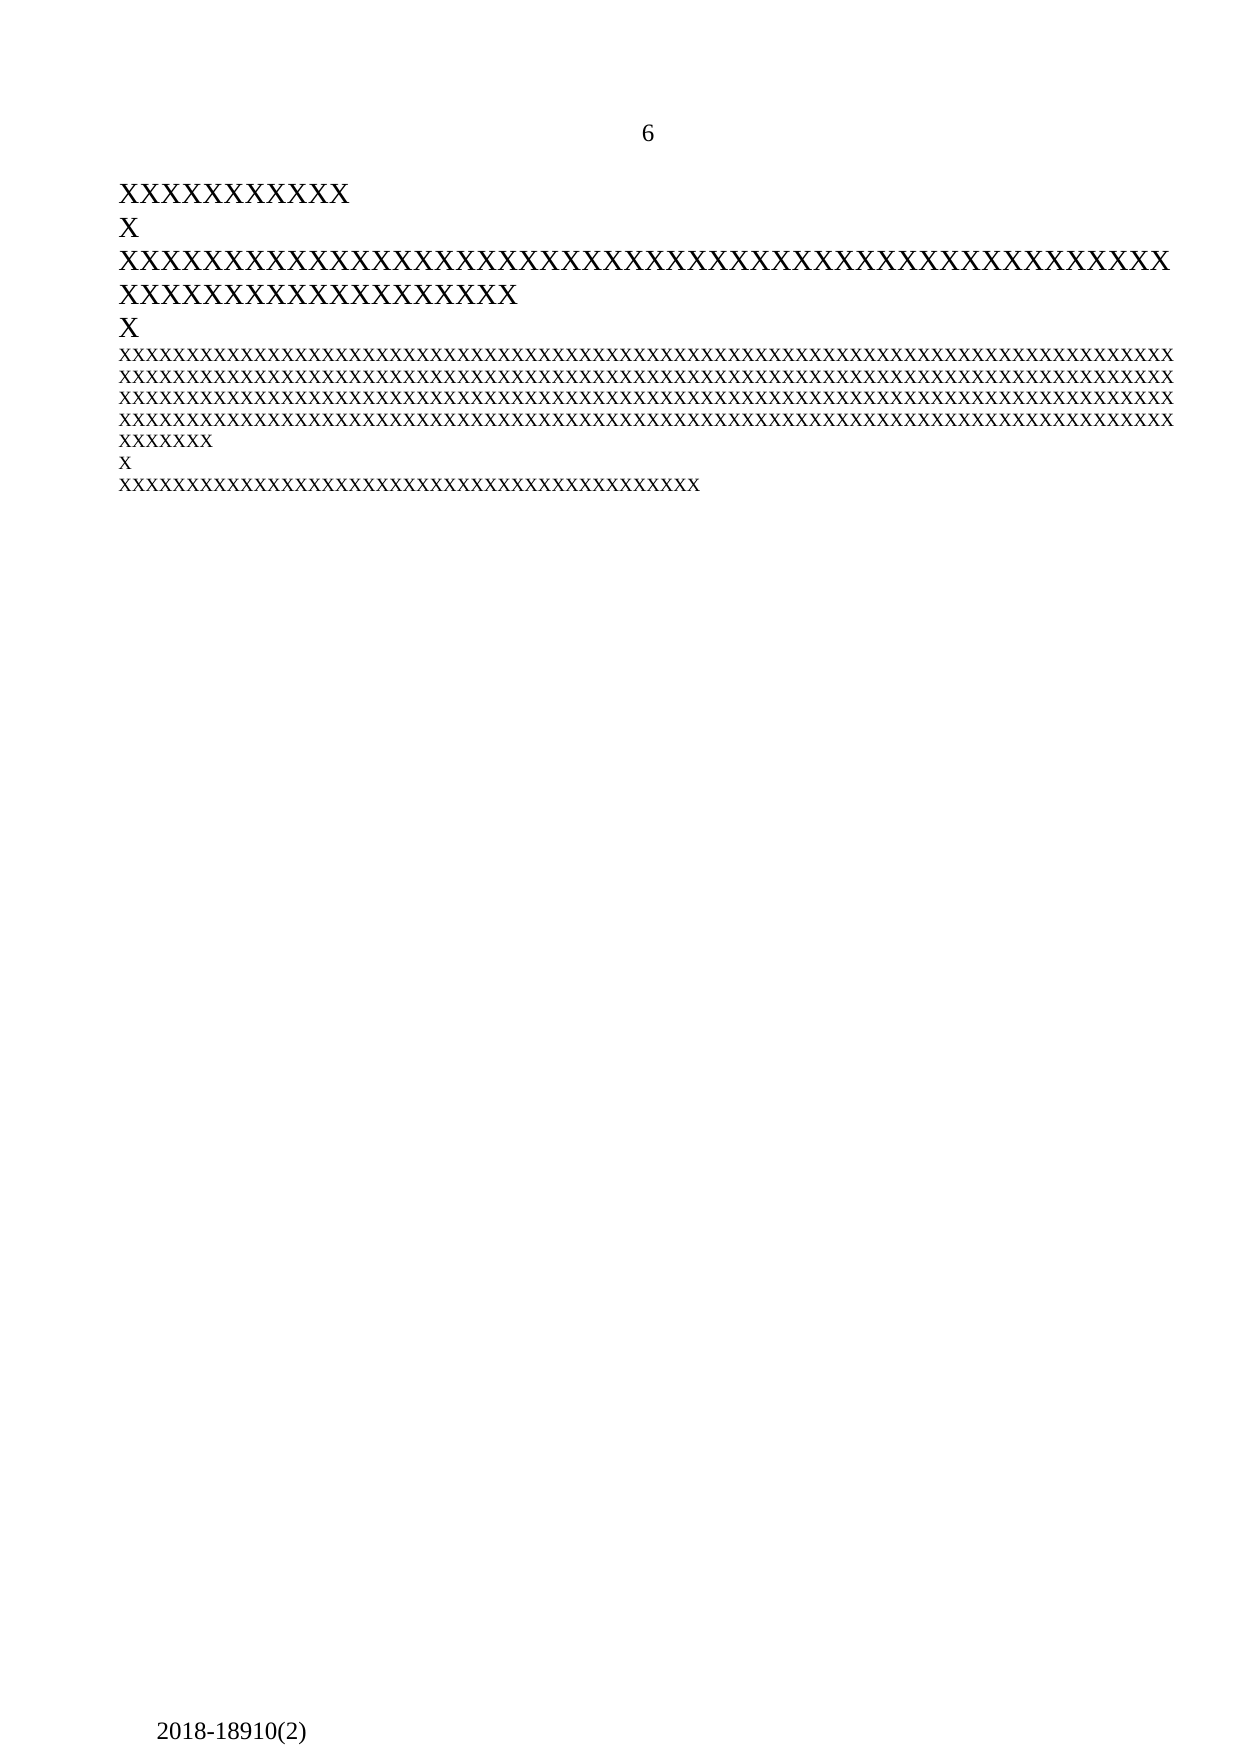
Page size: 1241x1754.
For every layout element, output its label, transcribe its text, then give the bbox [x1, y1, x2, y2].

text XXXXXXXXXXXXXXXXXXXXXXXXXXXXXXXXXXXXXXXXXXXXXXXXXXXXXXXXXXXXXXXXXXXXX [118, 243, 1177, 311]
text XXXXXXXXXXX [118, 176, 1177, 210]
text XXXXXXXXXXXXXXXXXXXXXXXXXXXXXXXXXXXXXXXXXXX [118, 473, 1177, 495]
text X [118, 311, 1177, 344]
text X [118, 210, 1177, 243]
text X [118, 452, 1177, 473]
text XXXXXXXXXXXXXXXXXXXXXXXXXXXXXXXXXXXXXXXXXXXXXXXXXXXXXXXXXXXXXXXXXXXXXXXXXXXXXXXXXXXXXXXXXXXXXXXXXXXXXXXXXXXXXXXXXXXXXXXXXXXXXXXXXXXXXXXXXXXXXXXXXXXXXXXXXXXXXXXXXXXXXXXXXXXXXXXXXXXXXXXXXXXXXXXXXXXXXXXXXXXXXXXXXXXXXXXXXXXXXXXXXXXXXXXXXXXXXXXXXXXXXXXXXXXXXXXXXXXXXXXXXXXXXXXXXXXXXXXXXXXXXXXXXXXXXXXXXXXXXXXXXXXXXXXXXXXXXXX [118, 344, 1177, 452]
